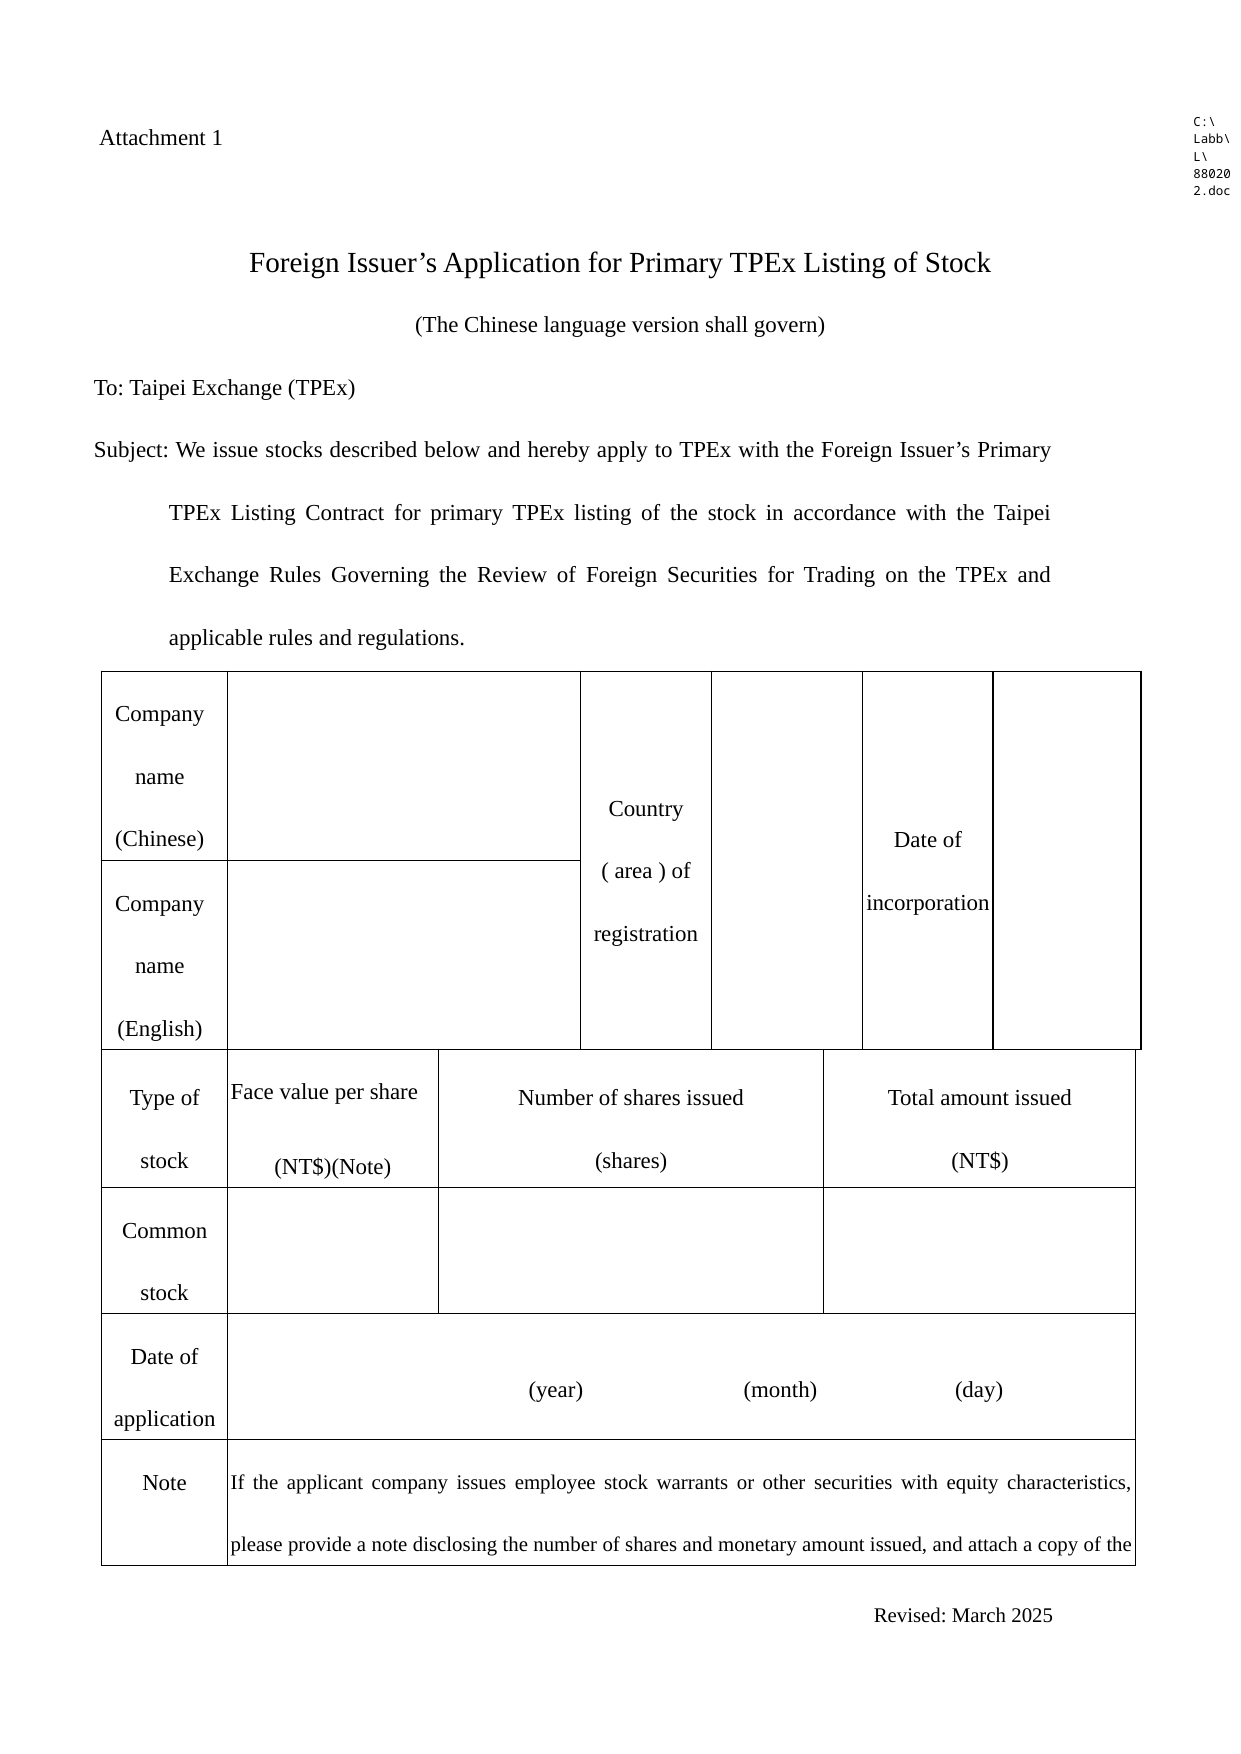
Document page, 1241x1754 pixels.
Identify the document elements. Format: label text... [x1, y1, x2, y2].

table_header Country ( area ) of registration [581, 672, 711, 1049]
table_cell [1136, 1439, 1141, 1565]
subtitle [1190, 113, 1240, 248]
subtitle To: Taipei Exchange (TPEx) [94, 346, 1053, 408]
table_cell Common stock [102, 1188, 227, 1313]
table_header [994, 672, 1140, 1049]
table_cell [824, 1188, 1135, 1313]
table_cell [228, 1188, 438, 1313]
table_cell Number of shares issued (shares) [439, 1050, 823, 1187]
table_cell Date of application [102, 1314, 227, 1439]
subtitle (The Chinese language version shall govern) [187, 283, 1053, 346]
table_cell Note [102, 1440, 227, 1565]
subtitle Foreign Issuer’s Application for Primary TPEx Listing of Stock [187, 221, 1053, 283]
table_cell If the applicant company issues employee stock warrants or other securities with equity characteristics, please provide a note disclosing the number of shares and monetary amount issued, and attach a copy of the [228, 1440, 1135, 1565]
subtitle Attachment 1 [99, 96, 1053, 158]
table_cell [1136, 1313, 1141, 1439]
table_cell [1136, 1187, 1141, 1313]
table_header Date of incorporation [863, 672, 992, 1049]
table_cell [1136, 1050, 1141, 1187]
table_header Company name (Chinese) [102, 672, 227, 859]
table_cell Face value per share (NT$)(Note) [228, 1050, 438, 1187]
table_cell [439, 1188, 823, 1313]
table_cell Type of stock [102, 1050, 227, 1187]
table_cell Company name (English) [102, 861, 227, 1049]
table_header [228, 672, 580, 859]
table_cell [228, 861, 580, 1049]
text Subject: We issue stocks described below and hereby apply to TPEx with the Foreign Issuer’s Primary TPEx Listing Contract for primary TPEx listing of the stock in accordance with the Taipei Exchange Rules Governing the Review of Foreign Securities for Trading on the TPEx and applicable rules and regulations. [94, 408, 1053, 658]
table_cell (year) (month) (day) [228, 1314, 1135, 1439]
table_header [712, 672, 862, 1049]
text C:\Labb\L\880202.doc [1193, 113, 1237, 199]
table_cell Total amount issued (NT$) [824, 1050, 1135, 1187]
